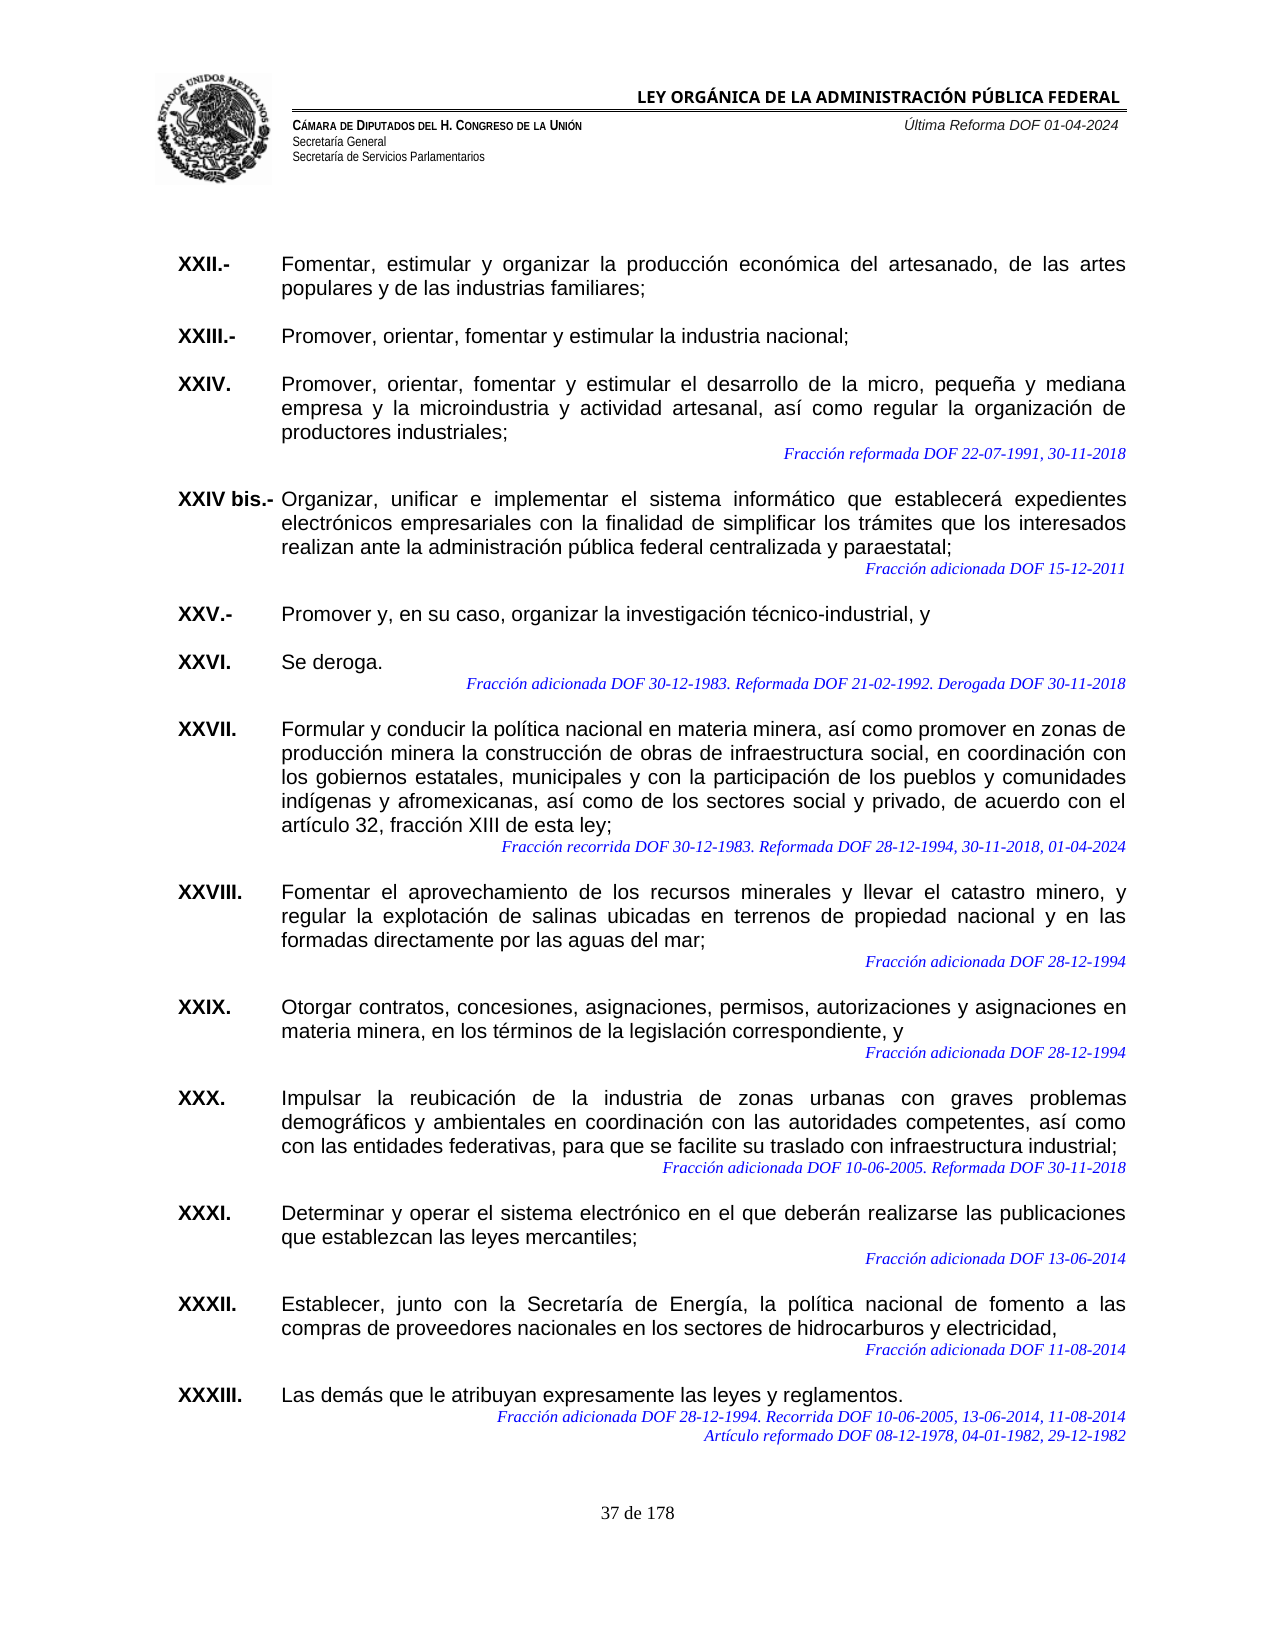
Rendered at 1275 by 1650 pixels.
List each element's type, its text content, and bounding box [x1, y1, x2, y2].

text XXXIII. Las demás que le atribuyan expresamente las leyes y reglamentos. [178, 1383, 1127, 1407]
text XXIV bis.- Organizar, unificar e implementar el sistema informático que establecerá expedientes electrónicos empresariales con la finalidad de simplificar los trámites que los interesados realizan ante la administración pública federal centralizada y paraestatal; [178, 487, 1127, 559]
text XXXII. Establecer, junto con la Secretaría de Energía, la política nacional de fomento a las compras de proveedores nacionales en los sectores de hidrocarburos y electricidad, [178, 1292, 1127, 1340]
text Fracción adicionada DOF 10-06-2005. Reformada DOF 30-11-2018 [178, 1158, 1127, 1177]
text XXXI. Determinar y operar el sistema electrónico en el que deberán realizarse las publicaciones que establezcan las leyes mercantiles; [178, 1201, 1127, 1249]
text Fracción adicionada DOF 28-12-1994. Recorrida DOF 10-06-2005, 13-06-2014, 11-08-2014 [148, 1407, 1127, 1426]
text XXV.- Promover y, en su caso, organizar la investigación técnico-industrial, y [178, 602, 1127, 626]
text XXIII.- Promover, orientar, fomentar y estimular la industria nacional; [178, 324, 1127, 348]
text Fracción adicionada DOF 28-12-1994 [178, 952, 1127, 971]
text XXVI. Se deroga. [178, 650, 1127, 674]
text XXII.- Fomentar, estimular y organizar la producción económica del artesanado, de las artes populares y de las industrias familiares; [178, 252, 1127, 300]
text Artículo reformado DOF 08-12-1978, 04-01-1982, 29-12-1982 [148, 1426, 1127, 1445]
text Fracción adicionada DOF 13-06-2014 [178, 1249, 1127, 1268]
text Fracción adicionada DOF 15-12-2011 [178, 559, 1127, 578]
text Fracción adicionada DOF 30-12-1983. Reformada DOF 21-02-1992. Derogada DOF 30-11-2018 [178, 674, 1127, 693]
text XXVII. Formular y conducir la política nacional en materia minera, así como promover en zonas de producción minera la construcción de obras de infraestructura social, en coordinación con los gobiernos estatales, municipales y con la participación de los pueblos y comunidades indígenas y afromexicanas, así como de los sectores social y privado, de acuerdo con el artículo 32, fracción XIII de esta ley; [178, 717, 1127, 837]
text XXIV. Promover, orientar, fomentar y estimular el desarrollo de la micro, pequeña y mediana empresa y la microindustria y actividad artesanal, así como regular la organización de productores industriales; [178, 372, 1127, 444]
text Fracción adicionada DOF 11-08-2014 [178, 1340, 1127, 1359]
text Fracción adicionada DOF 28-12-1994 [178, 1043, 1127, 1062]
text XXVIII. Fomentar el aprovechamiento de los recursos minerales y llevar el catastro minero, y regular la explotación de salinas ubicadas en terrenos de propiedad nacional y en las formadas directamente por las aguas del mar; [178, 880, 1127, 952]
text Fracción recorrida DOF 30-12-1983. Reformada DOF 28-12-1994, 30-11-2018, 01-04-2024 [178, 837, 1127, 856]
text XXIX. Otorgar contratos, concesiones, asignaciones, permisos, autorizaciones y asignaciones en materia minera, en los términos de la legislación correspondiente, y [178, 995, 1127, 1043]
text XXX. Impulsar la reubicación de la industria de zonas urbanas con graves problemas demográficos y ambientales en coordinación con las autoridades competentes, así como con las entidades federativas, para que se facilite su traslado con infraestructura industrial; [178, 1086, 1127, 1158]
text Fracción reformada DOF 22-07-1991, 30-11-2018 [178, 444, 1127, 463]
